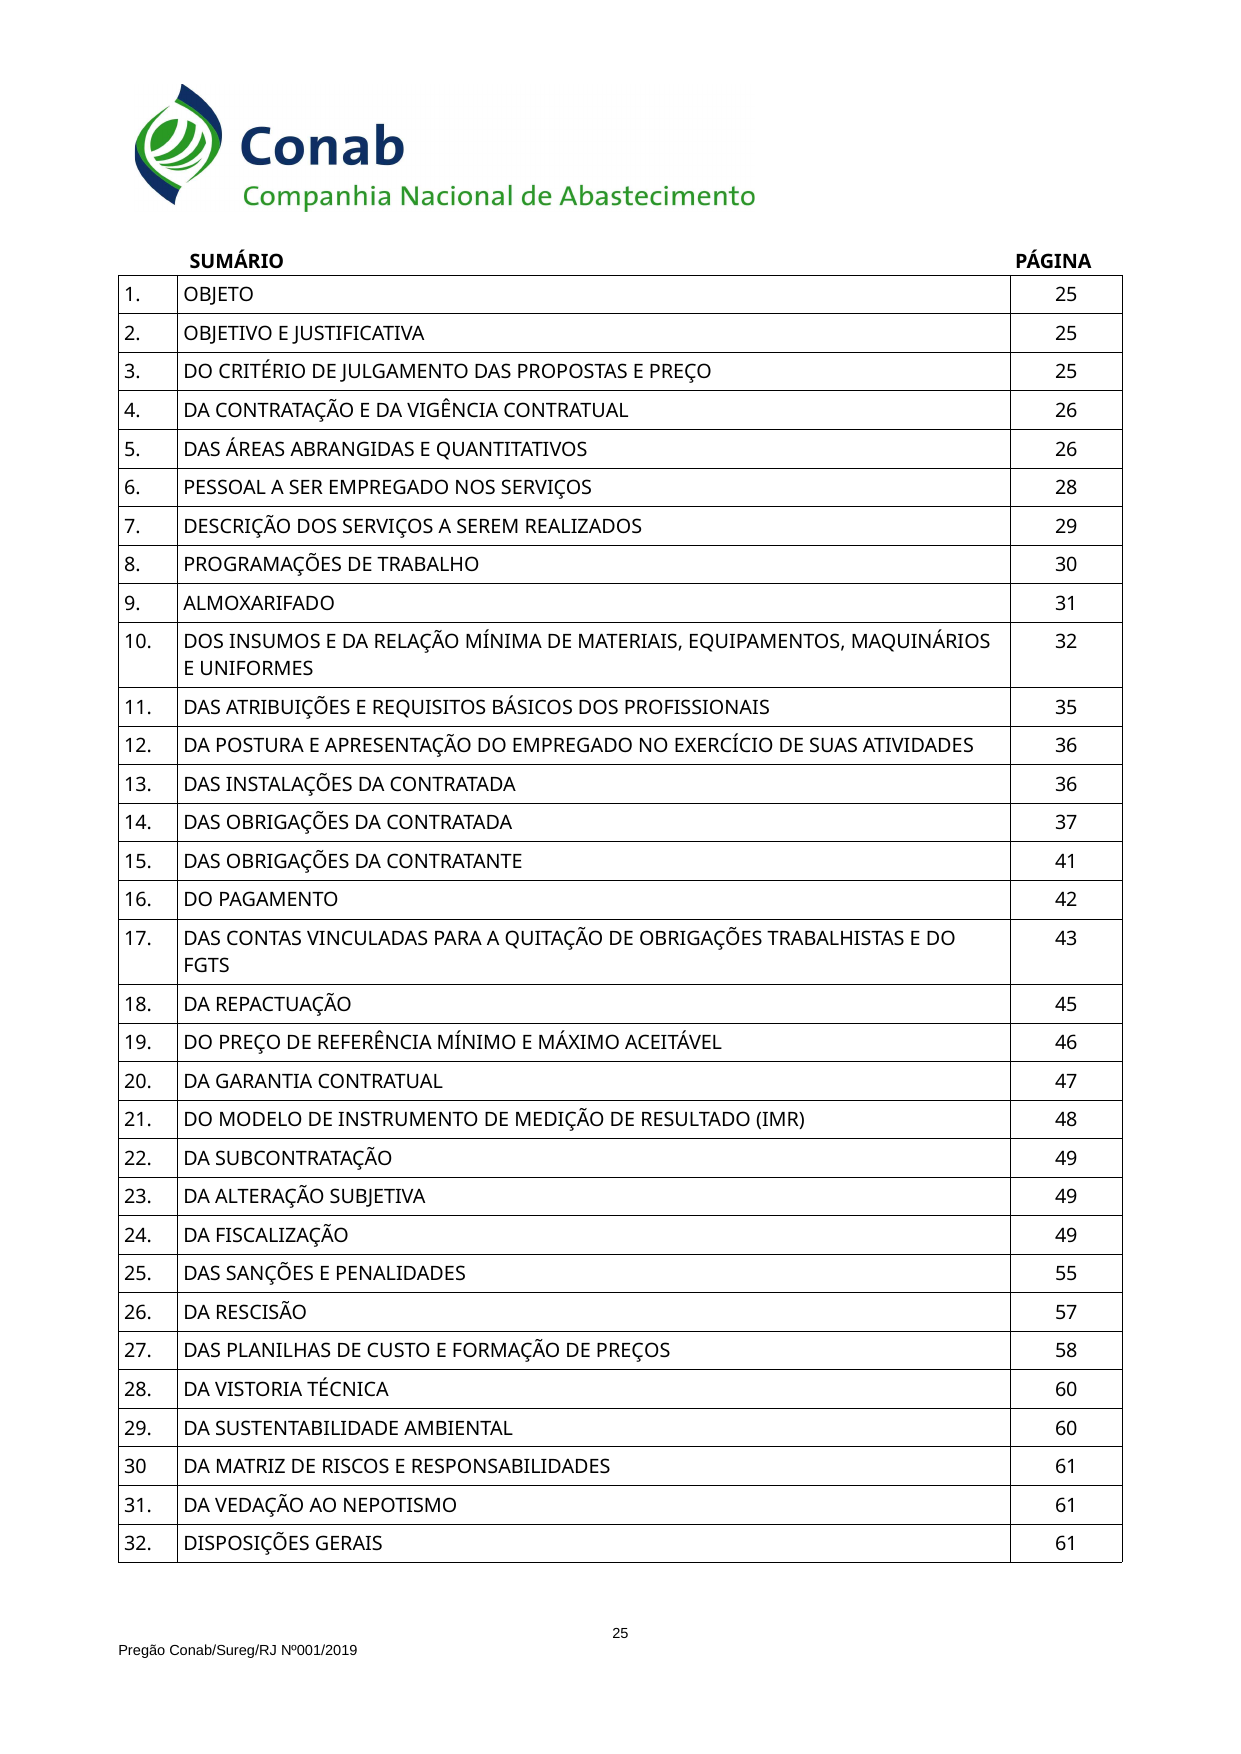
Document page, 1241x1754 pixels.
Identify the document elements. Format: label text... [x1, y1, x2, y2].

table_cell 48 [1011, 1101, 1122, 1138]
table_cell 60 [1011, 1370, 1122, 1408]
table_cell DAS ÁREAS ABRANGIDAS E QUANTITATIVOS [178, 430, 1010, 467]
table_cell 31. [119, 1486, 177, 1523]
table_cell 43 [1011, 920, 1122, 984]
table_cell ALMOXARIFADO [178, 584, 1010, 622]
table_cell 19. [119, 1024, 177, 1061]
table_cell 27. [119, 1332, 177, 1369]
table_cell DA VEDAÇÃO AO NEPOTISMO [178, 1486, 1010, 1523]
table_cell 61 [1011, 1525, 1122, 1562]
table_cell 5. [119, 430, 177, 467]
table_cell 20. [119, 1062, 177, 1099]
table_cell 24. [119, 1216, 177, 1254]
table_cell 29. [119, 1409, 177, 1446]
table_cell 28. [119, 1370, 177, 1408]
table_cell 29 [1011, 507, 1122, 544]
table_cell 25. [119, 1255, 177, 1292]
table_cell 45 [1011, 985, 1122, 1022]
table_cell 18. [119, 985, 177, 1022]
table_cell DA VISTORIA TÉCNICA [178, 1370, 1010, 1408]
table_cell DA SUSTENTABILIDADE AMBIENTAL [178, 1409, 1010, 1446]
table_cell DA REPACTUAÇÃO [178, 985, 1010, 1022]
table_cell 23. [119, 1178, 177, 1215]
table_cell 37 [1011, 804, 1122, 841]
table_cell 49 [1011, 1139, 1122, 1177]
table_cell DISPOSIÇÕES GERAIS [178, 1525, 1010, 1562]
table_cell DAS ATRIBUIÇÕES E REQUISITOS BÁSICOS DOS PROFISSIONAIS [178, 688, 1010, 726]
table_cell 32 [1011, 623, 1122, 687]
table_cell 49 [1011, 1216, 1122, 1254]
table_cell 8. [119, 546, 177, 583]
table_cell 28 [1011, 469, 1122, 506]
table_cell DA SUBCONTRATAÇÃO [178, 1139, 1010, 1177]
table_cell DA FISCALIZAÇÃO [178, 1216, 1010, 1254]
table_header 25 [1011, 276, 1122, 313]
table_cell 57 [1011, 1293, 1122, 1331]
table_cell DAS SANÇÕES E PENALIDADES [178, 1255, 1010, 1292]
table_cell OBJETIVO E JUSTIFICATIVA [178, 314, 1010, 352]
table_cell DAS OBRIGAÇÕES DA CONTRATADA [178, 804, 1010, 841]
table_cell 47 [1011, 1062, 1122, 1099]
table_cell DO PREÇO DE REFERÊNCIA MÍNIMO E MÁXIMO ACEITÁVEL [178, 1024, 1010, 1061]
picture [134, 84, 755, 212]
table_cell 26. [119, 1293, 177, 1331]
table_cell 11. [119, 688, 177, 726]
table_cell DAS PLANILHAS DE CUSTO E FORMAÇÃO DE PREÇOS [178, 1332, 1010, 1369]
table_cell 30 [119, 1447, 177, 1485]
table_cell 6. [119, 469, 177, 506]
text SUMÁRIO PÁGINA [118, 248, 1122, 275]
table_cell DO CRITÉRIO DE JULGAMENTO DAS PROPOSTAS E PREÇO [178, 353, 1010, 390]
table_cell DAS INSTALAÇÕES DA CONTRATADA [178, 765, 1010, 803]
table_cell 26 [1011, 391, 1122, 429]
table_cell 15. [119, 842, 177, 880]
table_cell 4. [119, 391, 177, 429]
table_cell 14. [119, 804, 177, 841]
table_cell 31 [1011, 584, 1122, 622]
table_cell 22. [119, 1139, 177, 1177]
table_cell DA POSTURA E APRESENTAÇÃO DO EMPREGADO NO EXERCÍCIO DE SUAS ATIVIDADES [178, 727, 1010, 764]
table_cell 16. [119, 881, 177, 918]
table_cell 12. [119, 727, 177, 764]
table_cell DOS INSUMOS E DA RELAÇÃO MÍNIMA DE MATERIAIS, EQUIPAMENTOS, MAQUINÁRIOS E UNIFORMES [178, 623, 1010, 687]
table_cell DO PAGAMENTO [178, 881, 1010, 918]
table_cell 41 [1011, 842, 1122, 880]
table_cell 58 [1011, 1332, 1122, 1369]
table_cell PESSOAL A SER EMPREGADO NOS SERVIÇOS [178, 469, 1010, 506]
table_cell 10. [119, 623, 177, 687]
table_cell DAS CONTAS VINCULADAS PARA A QUITAÇÃO DE OBRIGAÇÕES TRABALHISTAS E DO FGTS [178, 920, 1010, 984]
table_header OBJETO [178, 276, 1010, 313]
table_cell DAS OBRIGAÇÕES DA CONTRATANTE [178, 842, 1010, 880]
table_cell 25 [1011, 353, 1122, 390]
table_cell 46 [1011, 1024, 1122, 1061]
table_cell 35 [1011, 688, 1122, 726]
table_cell 2. [119, 314, 177, 352]
table_cell 25 [1011, 314, 1122, 352]
table_cell DESCRIÇÃO DOS SERVIÇOS A SEREM REALIZADOS [178, 507, 1010, 544]
table_cell 26 [1011, 430, 1122, 467]
table_cell DA GARANTIA CONTRATUAL [178, 1062, 1010, 1099]
table_cell DA RESCISÃO [178, 1293, 1010, 1331]
table_cell DA CONTRATAÇÃO E DA VIGÊNCIA CONTRATUAL [178, 391, 1010, 429]
table_cell 36 [1011, 727, 1122, 764]
table_cell 36 [1011, 765, 1122, 803]
table_cell 30 [1011, 546, 1122, 583]
table_cell 17. [119, 920, 177, 984]
table_cell 61 [1011, 1486, 1122, 1523]
table_cell DO MODELO DE INSTRUMENTO DE MEDIÇÃO DE RESULTADO (IMR) [178, 1101, 1010, 1138]
table_cell 7. [119, 507, 177, 544]
table_cell DA ALTERAÇÃO SUBJETIVA [178, 1178, 1010, 1215]
table_cell 42 [1011, 881, 1122, 918]
table_cell 21. [119, 1101, 177, 1138]
table_cell 9. [119, 584, 177, 622]
table_cell 60 [1011, 1409, 1122, 1446]
table_cell PROGRAMAÇÕES DE TRABALHO [178, 546, 1010, 583]
table_cell 49 [1011, 1178, 1122, 1215]
table_cell 55 [1011, 1255, 1122, 1292]
table_cell 13. [119, 765, 177, 803]
table_cell 61 [1011, 1447, 1122, 1485]
table_header 1. [119, 276, 177, 313]
table_cell 32. [119, 1525, 177, 1562]
table_cell DA MATRIZ DE RISCOS E RESPONSABILIDADES [178, 1447, 1010, 1485]
table_cell 3. [119, 353, 177, 390]
